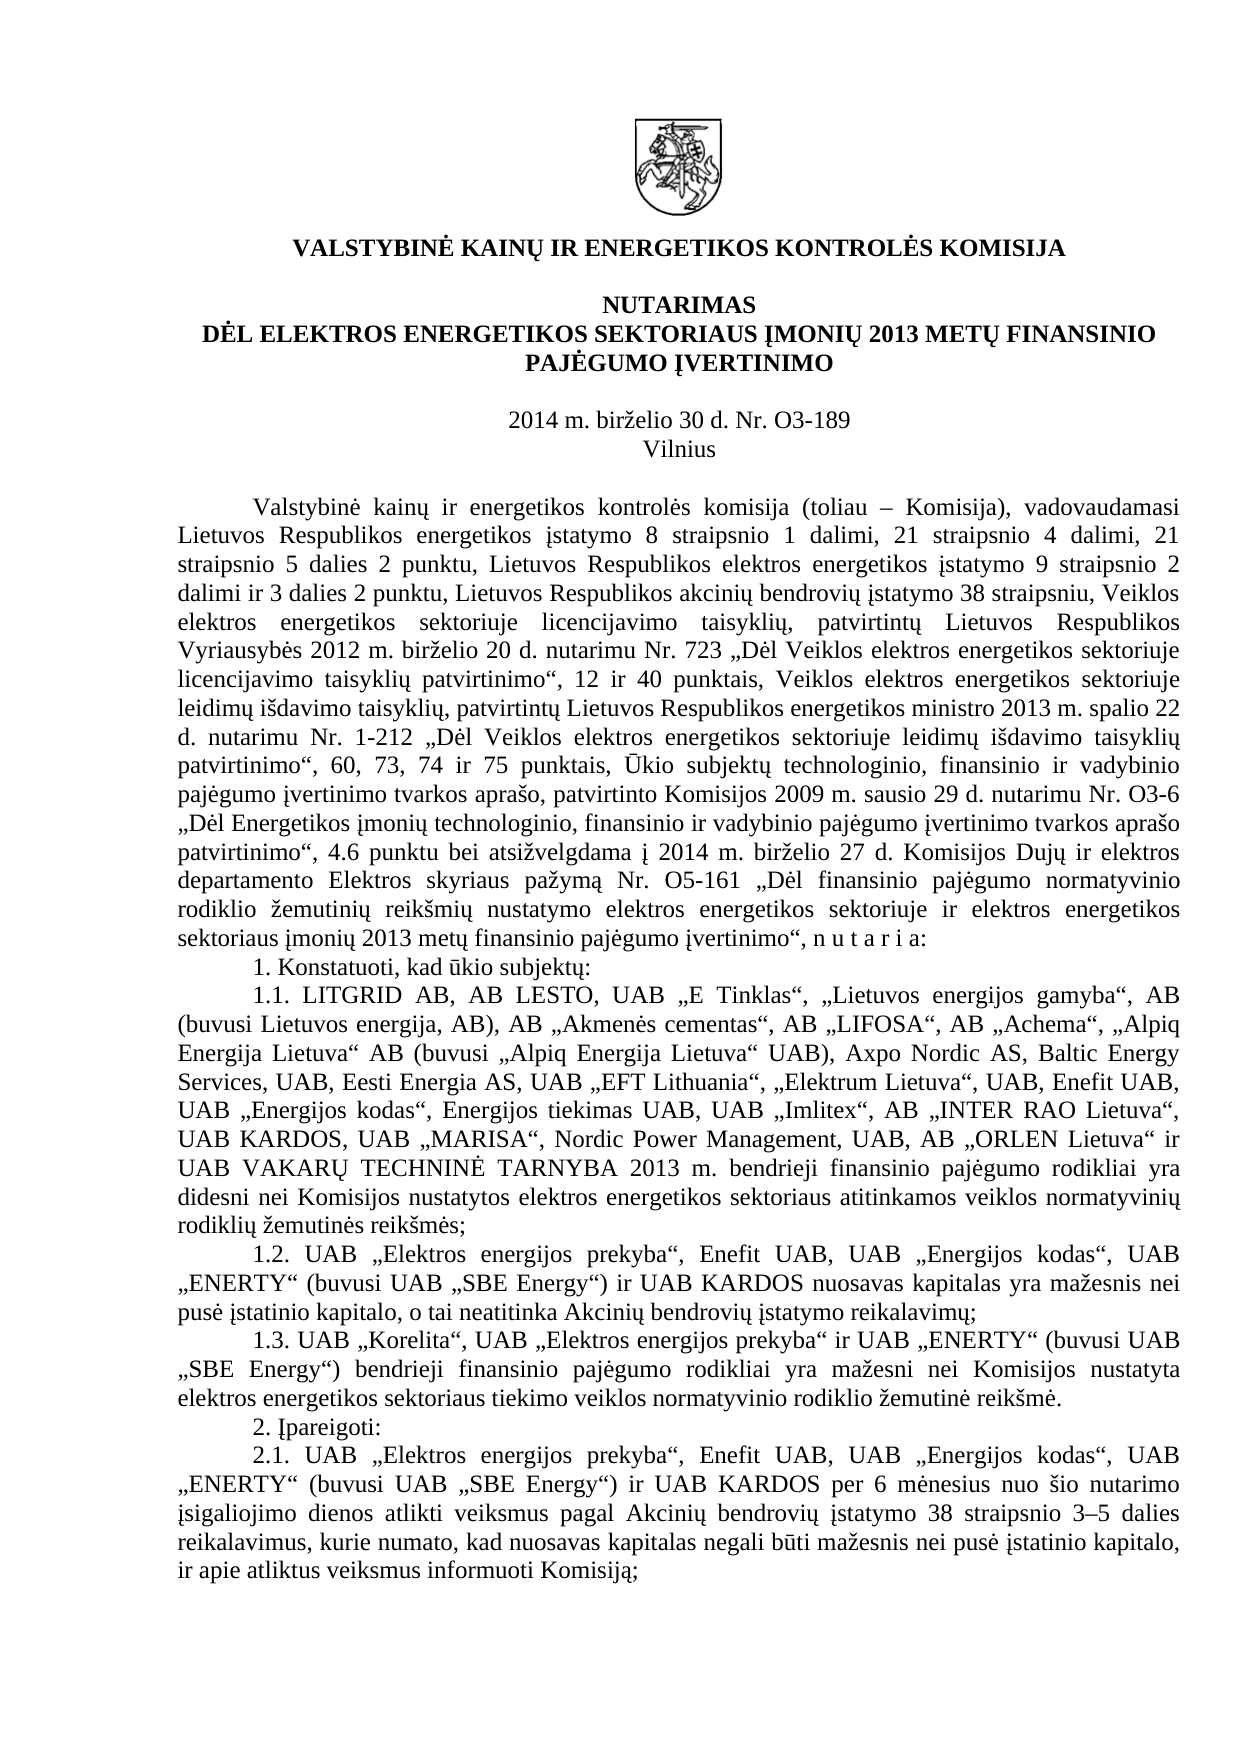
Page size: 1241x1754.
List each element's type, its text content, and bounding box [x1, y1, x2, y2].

text vALSTYBINĖ KAINŲ IR ENERGETIKOS KONTROLĖS KOMISIJA [177, 233, 1181, 262]
text 1.1. LITGRID AB, AB LESTO, UAB „E Tinklas“, „Lietuvos energijos gamyba“, AB (buvusi Lietuvos energija, AB), AB „Akmenės cementas“, AB „LIFOSA“, AB „Achema“, „Alpiq Energija Lietuva“ AB (buvusi „Alpiq Energija Lietuva“ UAB), Axpo Nordic AS, Baltic Energy Services, UAB, Eesti Energia AS, UAB „EFT Lithuania“, „Elektrum Lietuva“, UAB, Enefit UAB, UAB „Energijos kodas“, Energijos tiekimas UAB, UAB „Imlitex“, AB „INTER RAO Lietuva“, UAB KARDOS, UAB „MARISA“, Nordic Power Management, UAB, AB „ORLEN Lietuva“ ir UAB VAKARŲ TECHNINĖ TARNYBA 2013 m. bendrieji finansinio pajėgumo rodikliai yra didesni nei Komisijos nustatytos elektros energetikos sektoriaus atitinkamos veiklos normatyvinių rodiklių žemutinės reikšmės; [177, 980, 1181, 1239]
text 1. Konstatuoti, kad ūkio subjektų: [177, 952, 1181, 980]
text 1.2. UAB „Elektros energijos prekyba“, Enefit UAB, UAB „Energijos kodas“, UAB „ENERTY“ (buvusi UAB „SBE Energy“) ir UAB KARDOS nuosavas kapitalas yra mažesnis nei pusė įstatinio kapitalo, o tai neatitinka Akcinių bendrovių įstatymo reikalavimų; [177, 1239, 1181, 1325]
text 2014 m. birželio 30 d. Nr. O3-189 [177, 405, 1181, 434]
text Vilnius [177, 434, 1181, 463]
text 2. Įpareigoti: [177, 1412, 1181, 1440]
text Valstybinė kainų ir energetikos kontrolės komisija (toliau – Komisija), vadovaudamasi Lietuvos Respublikos energetikos įstatymo 8 straipsnio 1 dalimi, 21 straipsnio 4 dalimi, 21 straipsnio 5 dalies 2 punktu, Lietuvos Respublikos elektros energetikos įstatymo 9 straipsnio 2 dalimi ir 3 dalies 2 punktu, Lietuvos Respublikos akcinių bendrovių įstatymo 38 straipsniu, Veiklos elektros energetikos sektoriuje licencijavimo taisyklių, patvirtintų Lietuvos Respublikos Vyriausybės 2012 m. birželio 20 d. nutarimu Nr. 723 „Dėl Veiklos elektros energetikos sektoriuje licencijavimo taisyklių patvirtinimo“, 12 ir 40 punktais, Veiklos elektros energetikos sektoriuje leidimų išdavimo taisyklių, patvirtintų Lietuvos Respublikos energetikos ministro 2013 m. spalio 22 d. nutarimu Nr. 1-212 „Dėl Veiklos elektros energetikos sektoriuje leidimų išdavimo taisyklių patvirtinimo“, 60, 73, 74 ir 75 punktais, Ūkio subjektų technologinio, finansinio ir vadybinio pajėgumo įvertinimo tvarkos aprašo, patvirtinto Komisijos 2009 m. sausio 29 d. nutarimu Nr. O3-6 „Dėl Energetikos įmonių technologinio, finansinio ir vadybinio pajėgumo įvertinimo tvarkos aprašo patvirtinimo“, 4.6 punktu bei atsižvelgdama į 2014 m. birželio 27 d. Komisijos Dujų ir elektros departamento Elektros skyriaus pažymą Nr. O5-161 „Dėl finansinio pajėgumo normatyvinio rodiklio žemutinių reikšmių nustatymo elektros energetikos sektoriuje ir elektros energetikos sektoriaus įmonių 2013 metų finansinio pajėgumo įvertinimo“, n u t a r i a: [177, 492, 1181, 952]
text NUTARIMAS [177, 290, 1181, 319]
text DĖL ELEKTROS ENERGETIKOS SEKTORIAUS ĮMONIŲ 2013 METŲ FINANSINIO PAJĖGUMO ĮVERTINIMO [177, 319, 1181, 377]
text 2.1. UAB „Elektros energijos prekyba“, Enefit UAB, UAB „Energijos kodas“, UAB „ENERTY“ (buvusi UAB „SBE Energy“) ir UAB KARDOS per 6 mėnesius nuo šio nutarimo įsigaliojimo dienos atlikti veiksmus pagal Akcinių bendrovių įstatymo 38 straipsnio 3–5 dalies reikalavimus, kurie numato, kad nuosavas kapitalas negali būti mažesnis nei pusė įstatinio kapitalo, ir apie atliktus veiksmus informuoti Komisiją; [177, 1440, 1181, 1584]
text 1.3. UAB „Korelita“, UAB „Elektros energijos prekyba“ ir UAB „ENERTY“ (buvusi UAB „SBE Energy“) bendrieji finansinio pajėgumo rodikliai yra mažesni nei Komisijos nustatyta elektros energetikos sektoriaus tiekimo veiklos normatyvinio rodiklio žemutinė reikšmė. [177, 1325, 1181, 1412]
